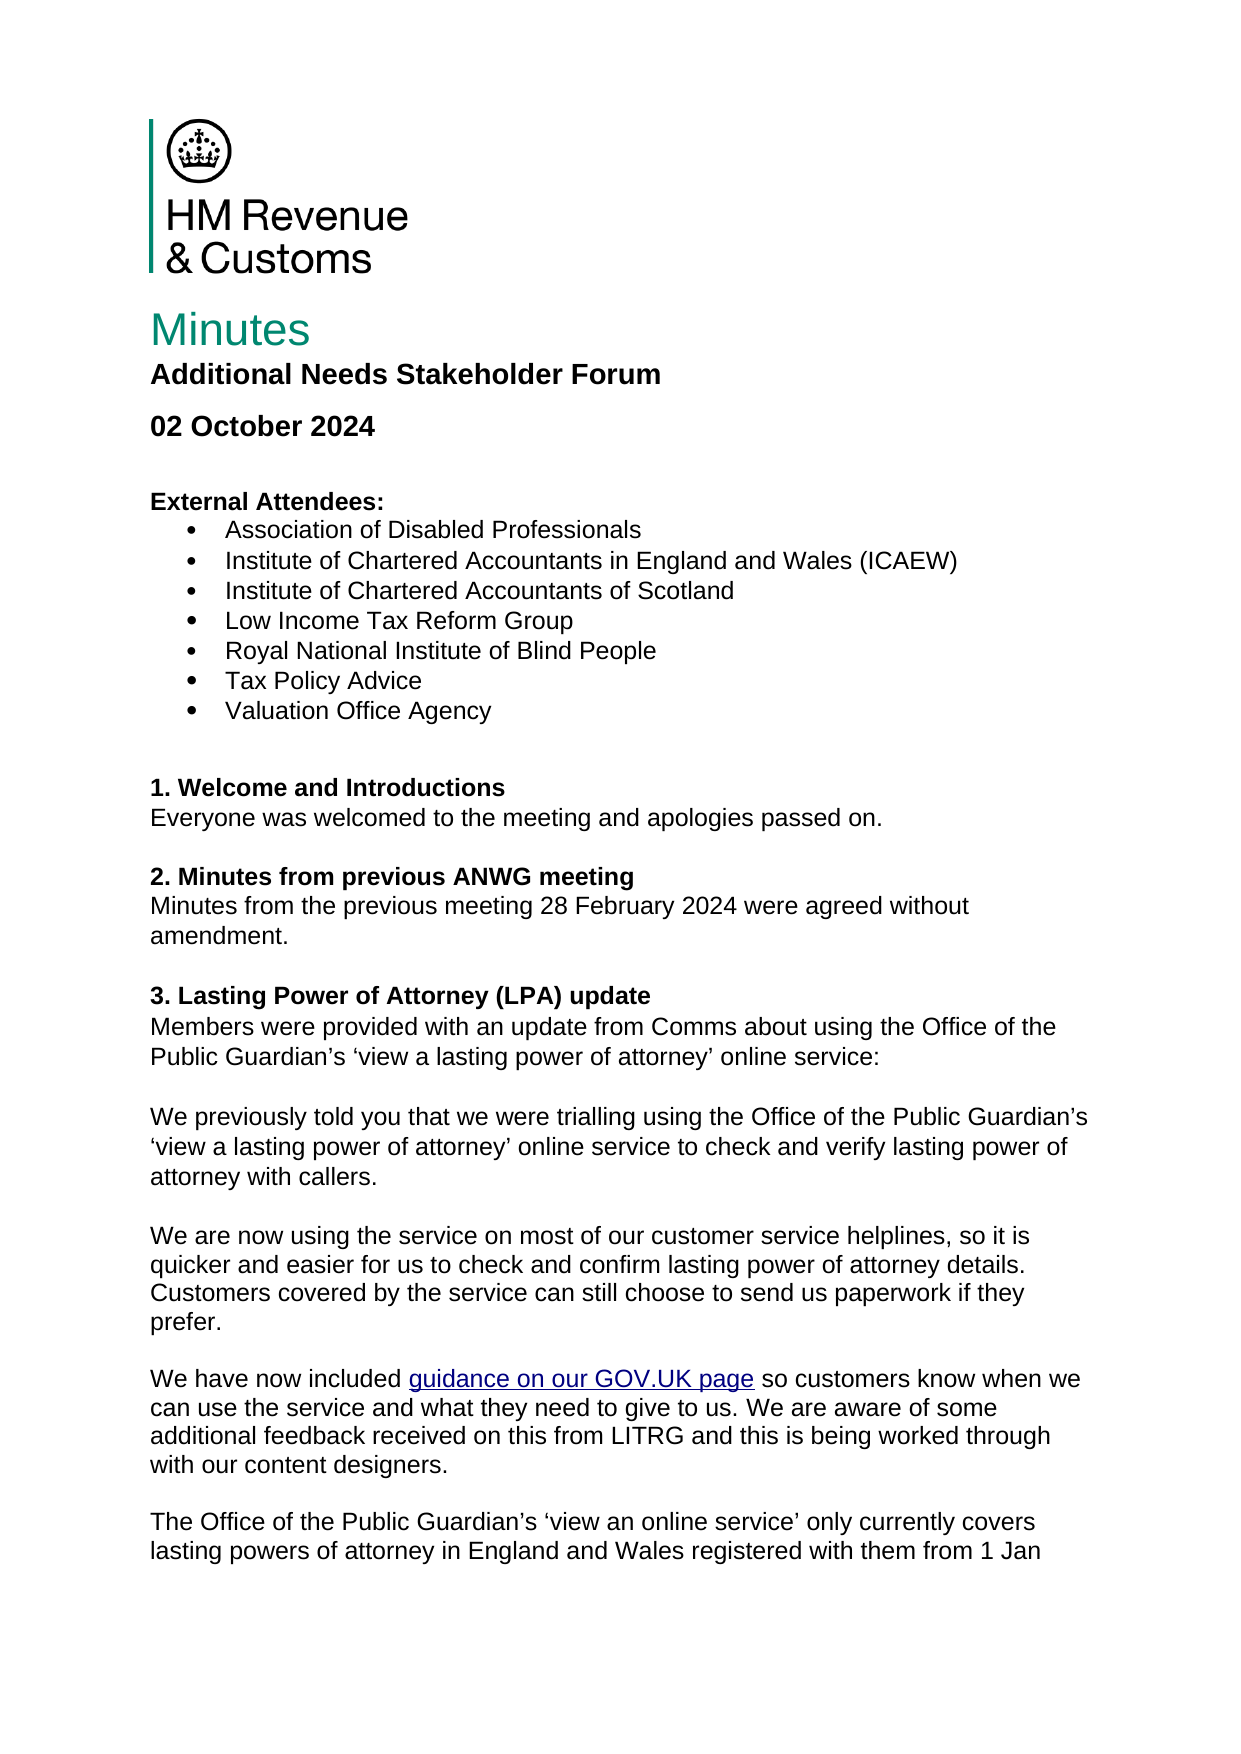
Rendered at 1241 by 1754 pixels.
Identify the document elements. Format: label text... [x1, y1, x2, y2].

text 02 October 2024 [150, 408, 1090, 442]
text The Office of the Public Guardian’s ‘view an online service’ only currently covers lasting powers of attorney in England and Wales registered with them from 1 Jan [150, 1507, 1090, 1564]
text We are now using the service on most of our customer service helplines, so it is quicker and easier for us to check and confirm lasting power of attorney details. Customers covered by the service can still choose to send us paperwork if they prefer. [150, 1221, 1090, 1336]
text We previously told you that we were trialling using the Office of the Public Guardian’s ‘view a lasting power of attorney’ online service to check and verify lasting power of attorney with callers. [150, 1102, 1090, 1191]
list Low Income Tax Reform Group [187, 606, 1090, 635]
text 3. Lasting Power of Attorney (LPA) update [150, 981, 1090, 1010]
list Valuation Office Agency [187, 696, 1090, 725]
text External Attendees: [150, 487, 1090, 516]
text Minutes Additional Needs Stakeholder Forum [150, 302, 1090, 390]
list Association of Disabled Professionals [187, 516, 1090, 544]
list Royal National Institute of Blind People [187, 636, 1090, 665]
list Institute of Chartered Accountants of Scotland [187, 576, 1090, 604]
text Everyone was welcomed to the meeting and apologies passed on. [150, 803, 1090, 832]
text 2. Minutes from previous ANWG meeting [150, 862, 1090, 891]
text 1. Welcome and Introductions [150, 773, 1090, 802]
list Institute of Chartered Accountants in England and Wales (ICAEW) [187, 546, 1090, 574]
text Members were provided with an update from Comms about using the Office of the Public Guardian’s ‘view a lasting power of attorney’ online service: [150, 1011, 1090, 1070]
text Minutes from the previous meeting 28 February 2024 were agreed without amendment. [150, 891, 1090, 950]
text We have now included guidance on our GOV.UK page so customers know when we can use the service and what they need to give to us. We are aware of some additional feedback received on this from LITRG and this is being worked through with our content designers. [150, 1364, 1090, 1479]
list Tax Policy Advice [187, 666, 1090, 695]
